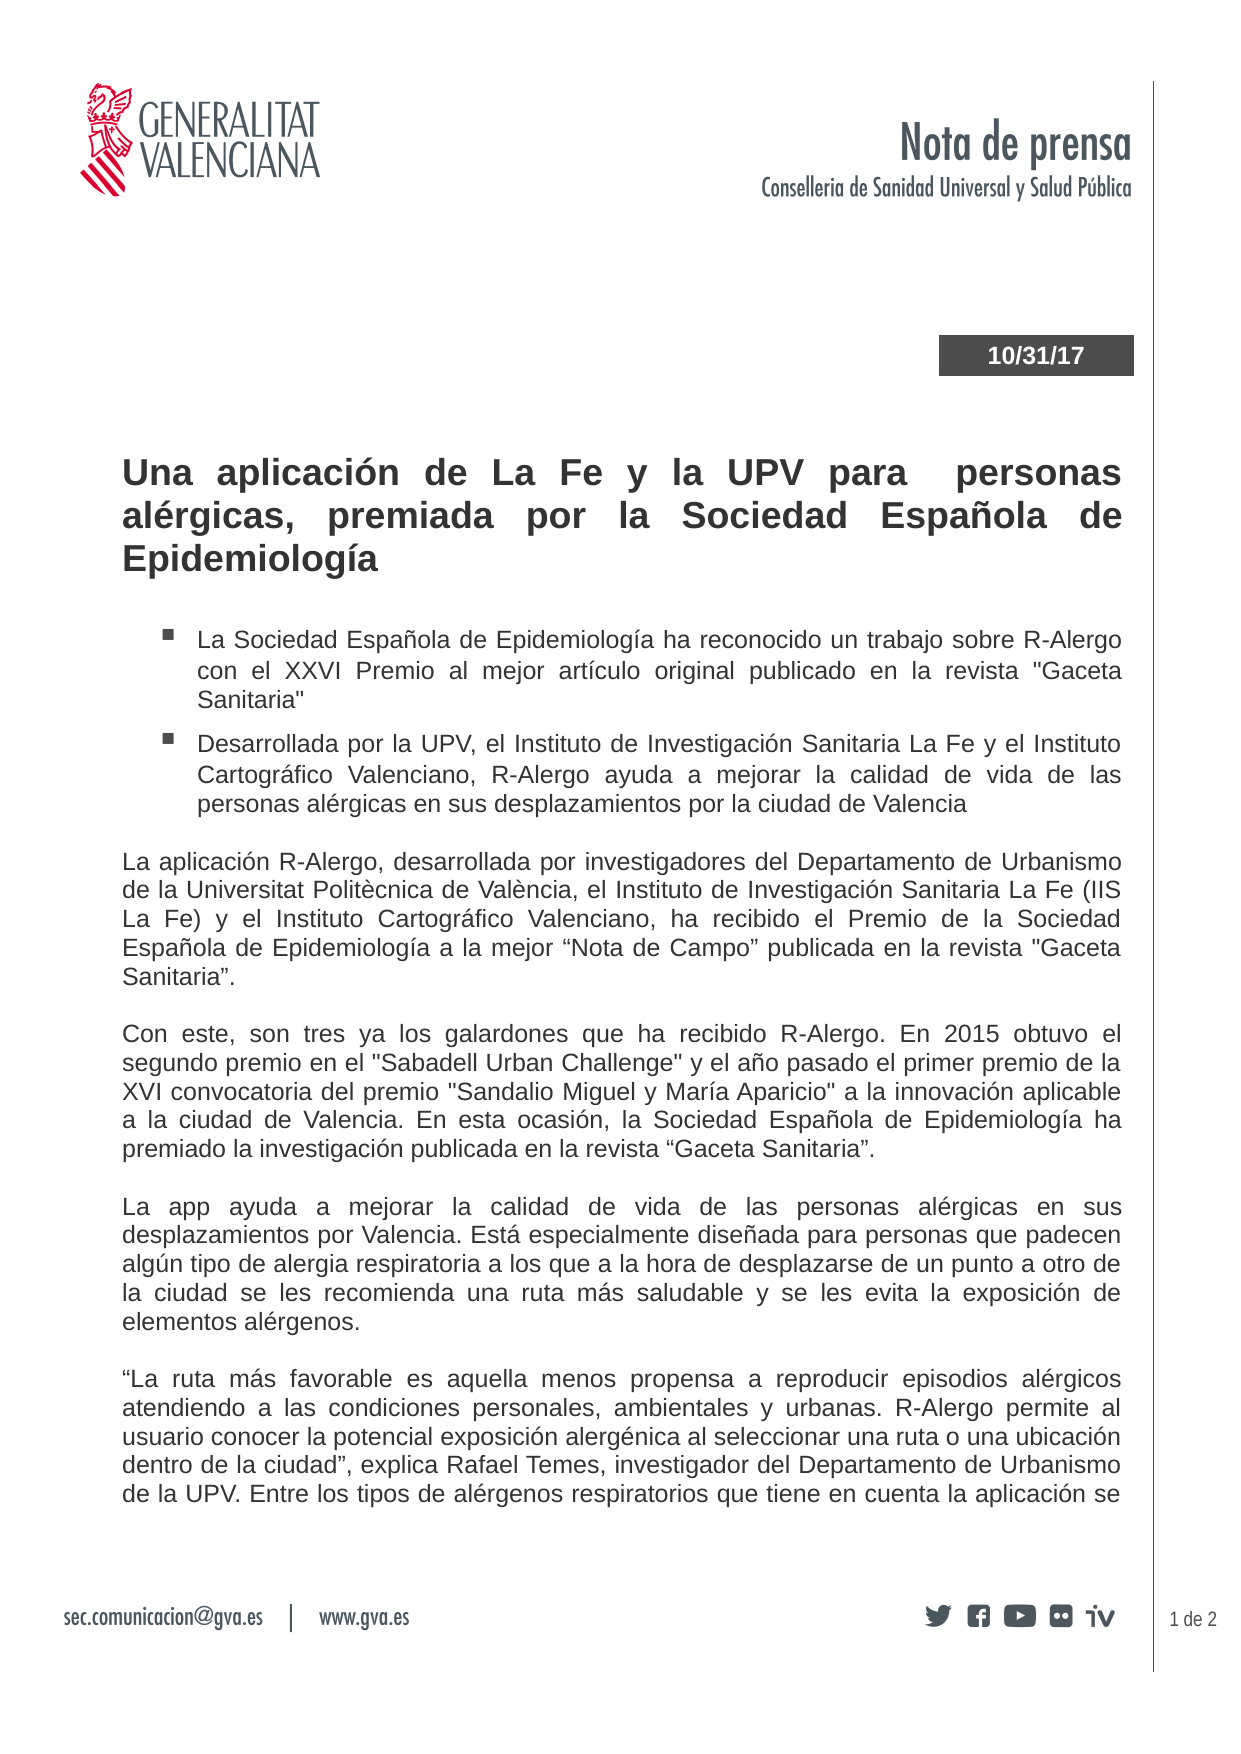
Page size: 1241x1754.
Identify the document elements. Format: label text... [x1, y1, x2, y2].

table_header [122, 335, 939, 375]
picture [0, 0, 1241, 278]
list Desarrollada por la UPV, el Instituto de Investigación Sanitaria La Fe y el Instituto Cartográfico Valenciano, R-Alergo ayuda a mejorar la calidad de vida de las personas alérgicas en sus desplazamientos por la ciudad de Valencia [159, 726, 1123, 818]
text Una aplicación de La Fe y la UPV para personas alérgicas, premiada por la Sociedad Española de Epidemiología [122, 450, 1123, 579]
text La aplicación R-Alergo, desarrollada por investigadores del Departamento de Urbanismo de la Universitat Politècnica de València, el Instituto de Investigación Sanitaria La Fe (IIS La Fe) y el Instituto Cartográfico Valenciano, ha recibido el Premio de la Sociedad Española de Epidemiología a la mejor “Nota de Campo” publicada en la revista "Gaceta Sanitaria”. [122, 847, 1123, 990]
text Con este, son tres ya los galardones que ha recibido R-Alergo. En 2015 obtuvo el segundo premio en el "Sabadell Urban Challenge" y el año pasado el primer premio de la XVI convocatoria del premio "Sandalio Miguel y María Aparicio" a la innovación aplicable a la ciudad de Valencia. En esta ocasión, la Sociedad Española de Epidemiología ha premiado la investigación publicada en la revista “Gaceta Sanitaria”. [122, 1019, 1123, 1163]
picture [0, 1582, 1241, 1754]
list La Sociedad Española de Epidemiología ha reconocido un trabajo sobre R-Alergo con el XXVI Premio al mejor artículo original publicado en la revista "Gaceta Sanitaria" [159, 622, 1123, 714]
table_header 31/10/17 [940, 336, 1133, 375]
text La app ayuda a mejorar la calidad de vida de las personas alérgicas en sus desplazamientos por Valencia. Está especialmente diseñada para personas que padecen algún tipo de alergia respiratoria a los que a la hora de desplazarse de un punto a otro de la ciudad se les recomienda una ruta más saludable y se les evita la exposición de elementos alérgenos. [122, 1192, 1123, 1335]
text “La ruta más favorable es aquella menos propensa a reproducir episodios alérgicos atendiendo a las condiciones personales, ambientales y urbanas. R-Alergo permite al usuario conocer la potencial exposición alergénica al seleccionar una ruta o una ubicación dentro de la ciudad”, explica Rafael Temes, investigador del Departamento de Urbanismo de la UPV. Entre los tipos de alérgenos respiratorios que tiene en cuenta la aplicación se [122, 1364, 1123, 1508]
